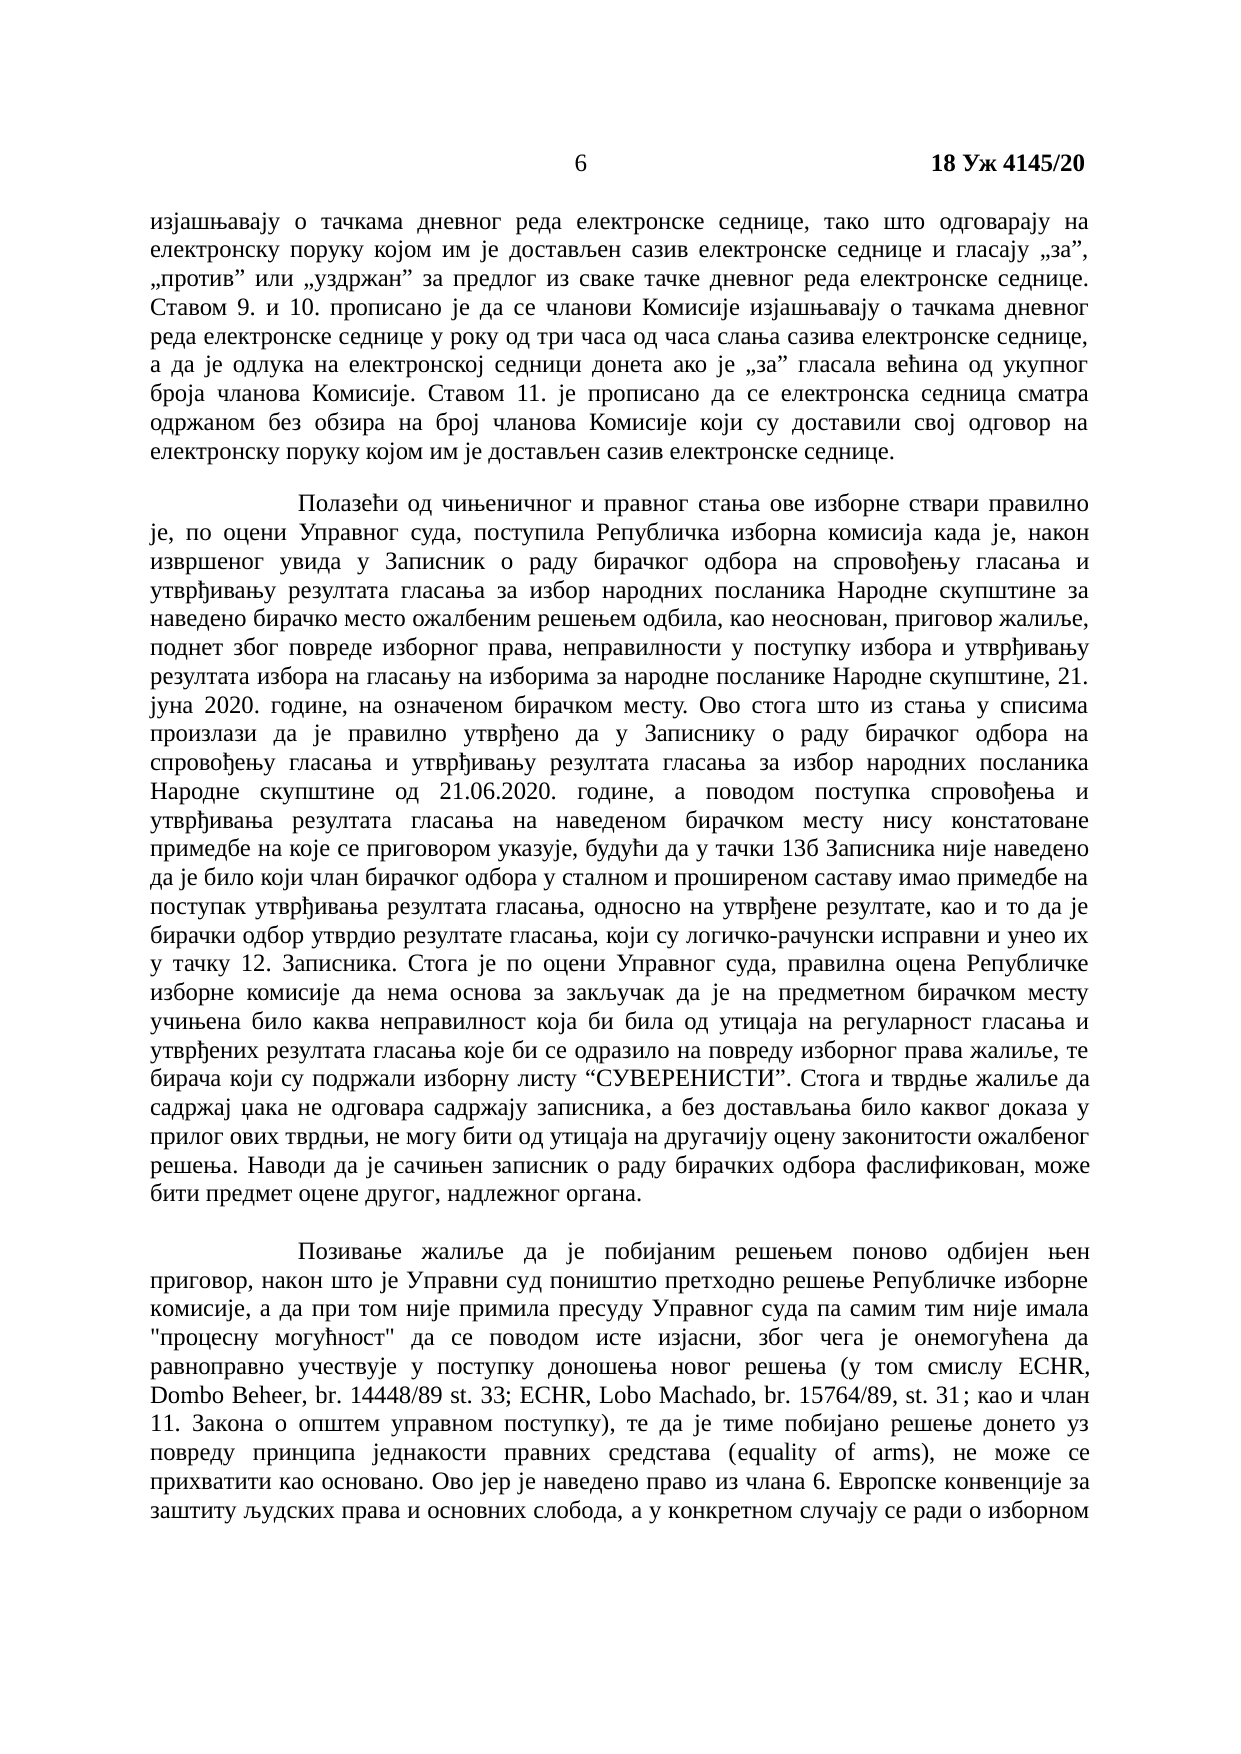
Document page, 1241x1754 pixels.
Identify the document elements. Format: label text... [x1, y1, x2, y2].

text Полазећи од чињеничног и правног стања ове изборне ствари правилно је, по оцени Управног суда, поступила Републичка изборна комисија када је, након извршеног увида у Записник о раду бирачког одбора на спровођењу гласања и утврђивању резултата гласања за избор народних посланика Народне скупштине за наведено бирачко место ожалбеним решењем одбила, као неоснован, приговор жалиље, поднет због повреде изборног права, неправилности у поступку избора и утврђивању резултата избора на гласању на изборима за народне посланике Народне скупштине, 21. јуна 2020. године, на означеном бирачком месту. Ово стога што из стања у списима произлази да је правилно утврђено да у Записнику о раду бирачког одбора на спровођењу гласања и утврђивању резултата гласања за избор народних посланика Народне скупштине од 21.06.2020. године, а поводом поступка спровођења и утврђивања резултата гласања на наведеном бирачком месту нису констатоване примедбе на које се приговором указује, будући да у тачки 13б Записника није наведено да је било који члан бирачког одбора у сталном и проширеном саставу имао примедбе на поступак утврђивања резултата гласања, односно на утврђене резултате, као и то да је бирачки одбор утврдио резултате гласања, који су логичко-рачунски исправни и унео их у тачку 12. Записника. Стога је по оцени Управног суда, правилна оцена Републичке изборне комисије да нема основа за закључак да је на предметном бирачком месту учињена било каква неправилност која би била од утицаја на регуларност гласања и утврђених резултата гласања које би се одразило на повреду изборног права жалиље, те бирача који су подржали изборну листу “СУВЕРЕНИСТИ”. Стога и тврдње жалиље да садржај џака не одговара садржају записника, а без достављања било каквог доказа у прилог ових тврдњи, не могу бити од утицаја на другачију оцену законитости ожалбеног решења. Наводи да је сачињен записник о раду бирачких одбора фаслификован, може бити предмет оцене другог, надлежног органа. [150, 488, 1090, 1207]
text изјашњавају о тачкама дневног реда електронске седнице, тако што одговарају на електронску поруку којом им је достављен сазив електронске седнице и гласају „за”, „против” или „уздржан” за предлог из сваке тачке дневног реда електронске седнице. Ставом 9. и 10. прописано је да се чланови Комисије изјашњавају о тачкама дневног реда електронске седнице у року од три часа од часа слања сазива електронске седнице, а да је одлука на електронској седници донета ако је „за” гласала већина од укупног броја чланова Комисије. Ставом 11. је прописано да се електронска седница сматра одржаном без обзира на број чланова Комисије који су доставили свој одговор на електронску поруку којом им је достављен сазив електронске седнице. [150, 206, 1090, 464]
text Позивање жалиље да је побијаним решењем поново одбијен њен приговор, након што је Управни суд поништио претходно решење Републичке изборне комисије, а да при том није примила пресуду Управног суда па самим тим није имала "процесну могућност" да се поводом исте изјасни, због чега је онемогућена да равноправно учествује у поступку доношења новог решења (у том смислу ECHR, Dombo Beheer, br. 14448/89 st. 33; ECHR, Lobo Machado, br. 15764/89, st. 31; као и члан 11. Закона о општем управном поступку), те да је тиме побијано решење донето уз повреду принципа једнакости правних средстава (equality of arms), не може се прихватити као основано. Ово јер је наведено право из члана 6. Европске конвенције за заштиту људских права и основних слобода, а у конкретном случају се ради о изборном [150, 1236, 1090, 1523]
